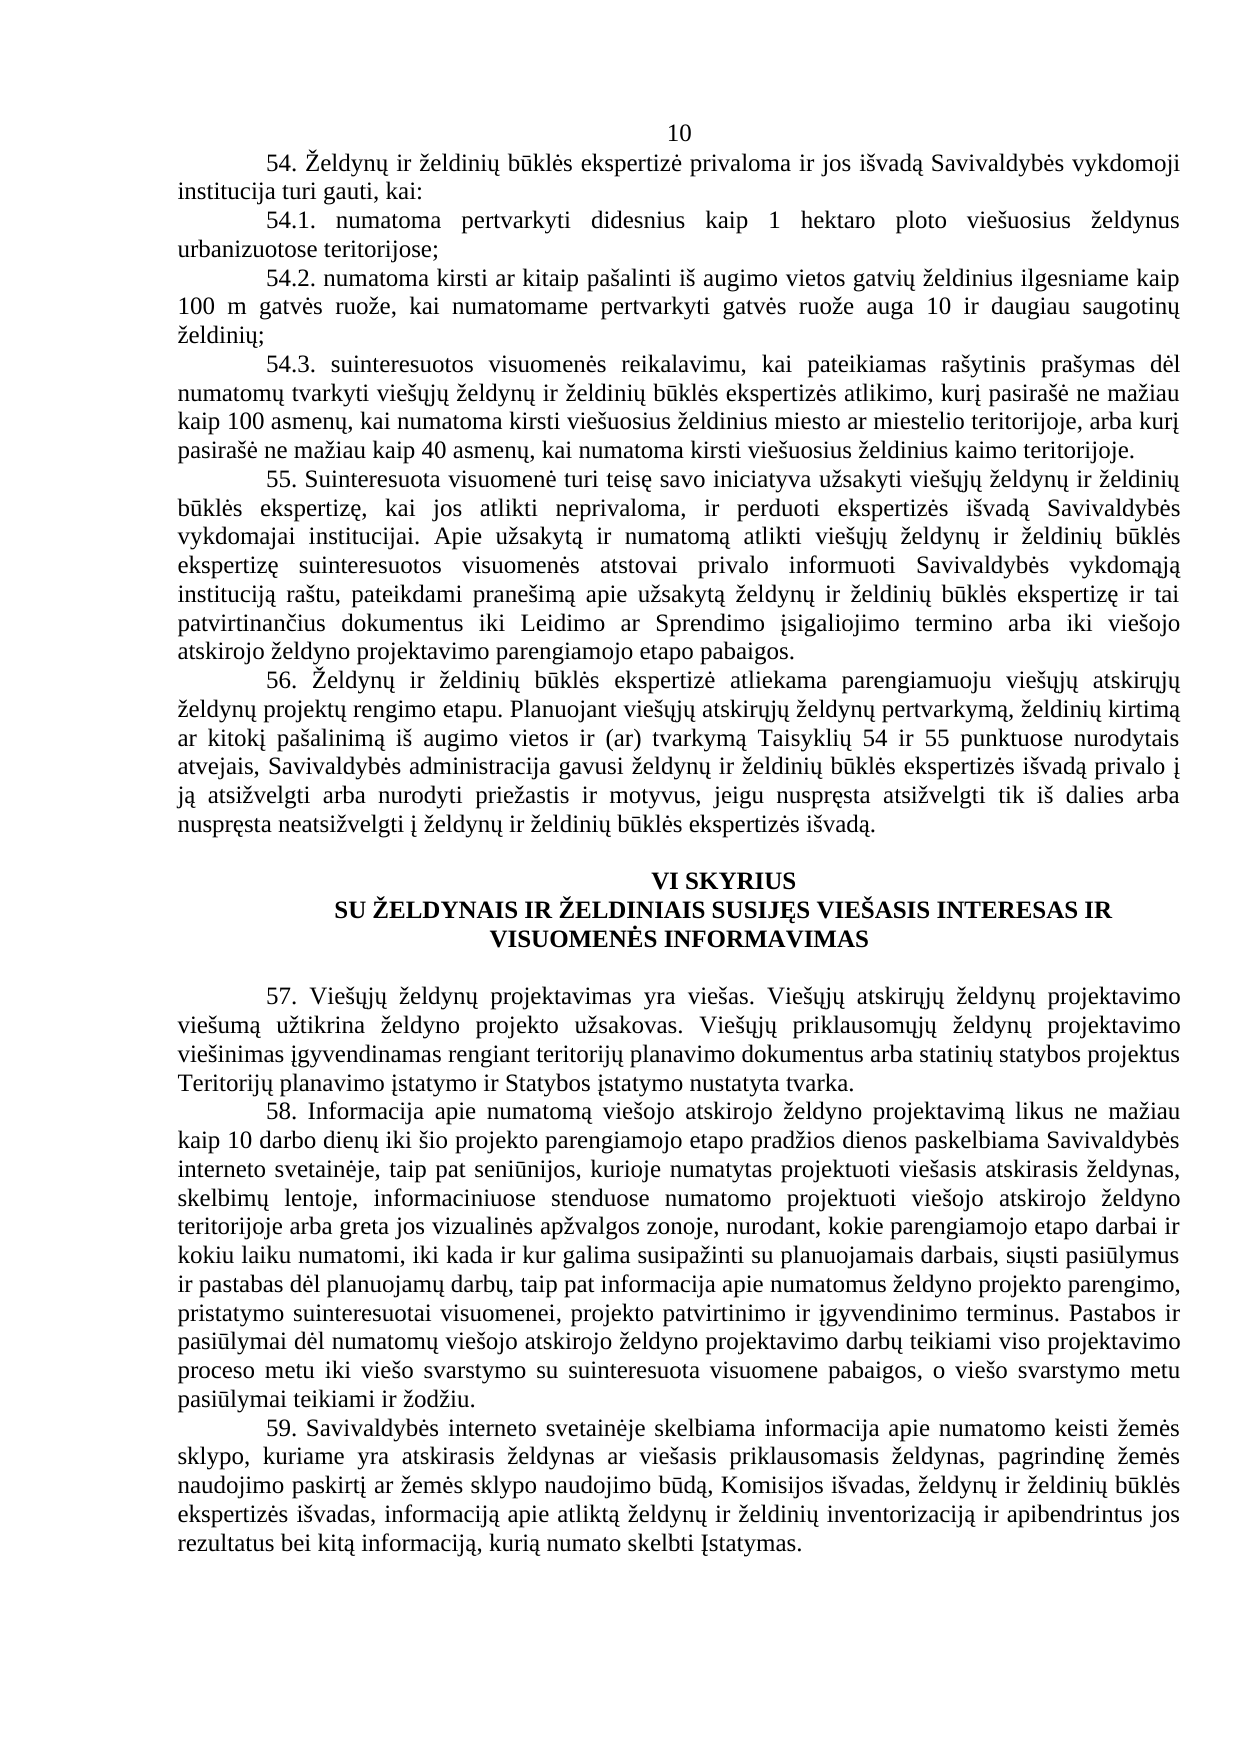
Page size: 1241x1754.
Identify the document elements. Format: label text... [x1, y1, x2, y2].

text 54.2. numatoma kirsti ar kitaip pašalinti iš augimo vietos gatvių želdinius ilgesniame kaip 100 m gatvės ruože, kai numatomame pertvarkyti gatvės ruože auga 10 ir daugiau saugotinų želdinių; [177, 263, 1181, 349]
text 56. Želdynų ir želdinių būklės ekspertizė atliekama parengiamuoju viešųjų atskirųjų želdynų projektų rengimo etapu. Planuojant viešųjų atskirųjų želdynų pertvarkymą, želdinių kirtimą ar kitokį pašalinimą iš augimo vietos ir (ar) tvarkymą Taisyklių 54 ir 55 punktuose nurodytais atvejais, Savivaldybės administracija gavusi želdynų ir želdinių būklės ekspertizės išvadą privalo į ją atsižvelgti arba nurodyti priežastis ir motyvus, jeigu nuspręsta atsižvelgti tik iš dalies arba nuspręsta neatsižvelgti į želdynų ir želdinių būklės ekspertizės išvadą. [177, 665, 1181, 838]
text 55. Suinteresuota visuomenė turi teisę savo iniciatyva užsakyti viešųjų želdynų ir želdinių būklės ekspertizę, kai jos atlikti neprivaloma, ir perduoti ekspertizės išvadą Savivaldybės vykdomajai institucijai. Apie užsakytą ir numatomą atlikti viešųjų želdynų ir želdinių būklės ekspertizę suinteresuotos visuomenės atstovai privalo informuoti Savivaldybės vykdomąją instituciją raštu, pateikdami pranešimą apie užsakytą želdynų ir želdinių būklės ekspertizę ir tai patvirtinančius dokumentus iki Leidimo ar Sprendimo įsigaliojimo termino arba iki viešojo atskirojo želdyno projektavimo parengiamojo etapo pabaigos. [177, 464, 1181, 665]
text 59. Savivaldybės interneto svetainėje skelbiama informacija apie numatomo keisti žemės sklypo, kuriame yra atskirasis želdynas ar viešasis priklausomasis želdynas, pagrindinę žemės naudojimo paskirtį ar žemės sklypo naudojimo būdą, Komisijos išvadas, želdynų ir želdinių būklės ekspertizės išvadas, informaciją apie atliktą želdynų ir želdinių inventorizaciją ir apibendrintus jos rezultatus bei kitą informaciją, kurią numato skelbti Įstatymas. [177, 1413, 1181, 1556]
text 57. Viešųjų želdynų projektavimas yra viešas. Viešųjų atskirųjų želdynų projektavimo viešumą užtikrina želdyno projekto užsakovas. Viešųjų priklausomųjų želdynų projektavimo viešinimas įgyvendinamas rengiant teritorijų planavimo dokumentus arba statinių statybos projektus Teritorijų planavimo įstatymo ir Statybos įstatymo nustatyta tvarka. [177, 981, 1181, 1096]
text 58. Informacija apie numatomą viešojo atskirojo želdyno projektavimą likus ne mažiau kaip 10 darbo dienų iki šio projekto parengiamojo etapo pradžios dienos paskelbiama Savivaldybės interneto svetainėje, taip pat seniūnijos, kurioje numatytas projektuoti viešasis atskirasis želdynas, skelbimų lentoje, informaciniuose stenduose numatomo projektuoti viešojo atskirojo želdyno teritorijoje arba greta jos vizualinės apžvalgos zonoje, nurodant, kokie parengiamojo etapo darbai ir kokiu laiku numatomi, iki kada ir kur galima susipažinti su planuojamais darbais, siųsti pasiūlymus ir pastabas dėl planuojamų darbų, taip pat informacija apie numatomus želdyno projekto parengimo, pristatymo suinteresuotai visuomenei, projekto patvirtinimo ir įgyvendinimo terminus. Pastabos ir pasiūlymai dėl numatomų viešojo atskirojo želdyno projektavimo darbų teikiami viso projektavimo proceso metu iki viešo svarstymo su suinteresuota visuomene pabaigos, o viešo svarstymo metu pasiūlymai teikiami ir žodžiu. [177, 1096, 1181, 1413]
text SU ŽELDYNAIS IR ŽELDINIAIS SUSIJĘS VIEŠASIS INTERESAS IR VISUOMENĖS INFORMAVIMAS [177, 895, 1181, 953]
text 54.1. numatoma pertvarkyti didesnius kaip 1 hektaro ploto viešuosius želdynus urbanizuotose teritorijose; [177, 205, 1181, 263]
text 54.3. suinteresuotos visuomenės reikalavimu, kai pateikiamas rašytinis prašymas dėl numatomų tvarkyti viešųjų želdynų ir želdinių būklės ekspertizės atlikimo, kurį pasirašė ne mažiau kaip 100 asmenų, kai numatoma kirsti viešuosius želdinius miesto ar miestelio teritorijoje, arba kurį pasirašė ne mažiau kaip 40 asmenų, kai numatoma kirsti viešuosius želdinius kaimo teritorijoje. [177, 349, 1181, 464]
text VI SKYRIUS [177, 866, 1181, 895]
text 54. Želdynų ir želdinių būklės ekspertizė privaloma ir jos išvadą Savivaldybės vykdomoji institucija turi gauti, kai: [177, 148, 1181, 205]
